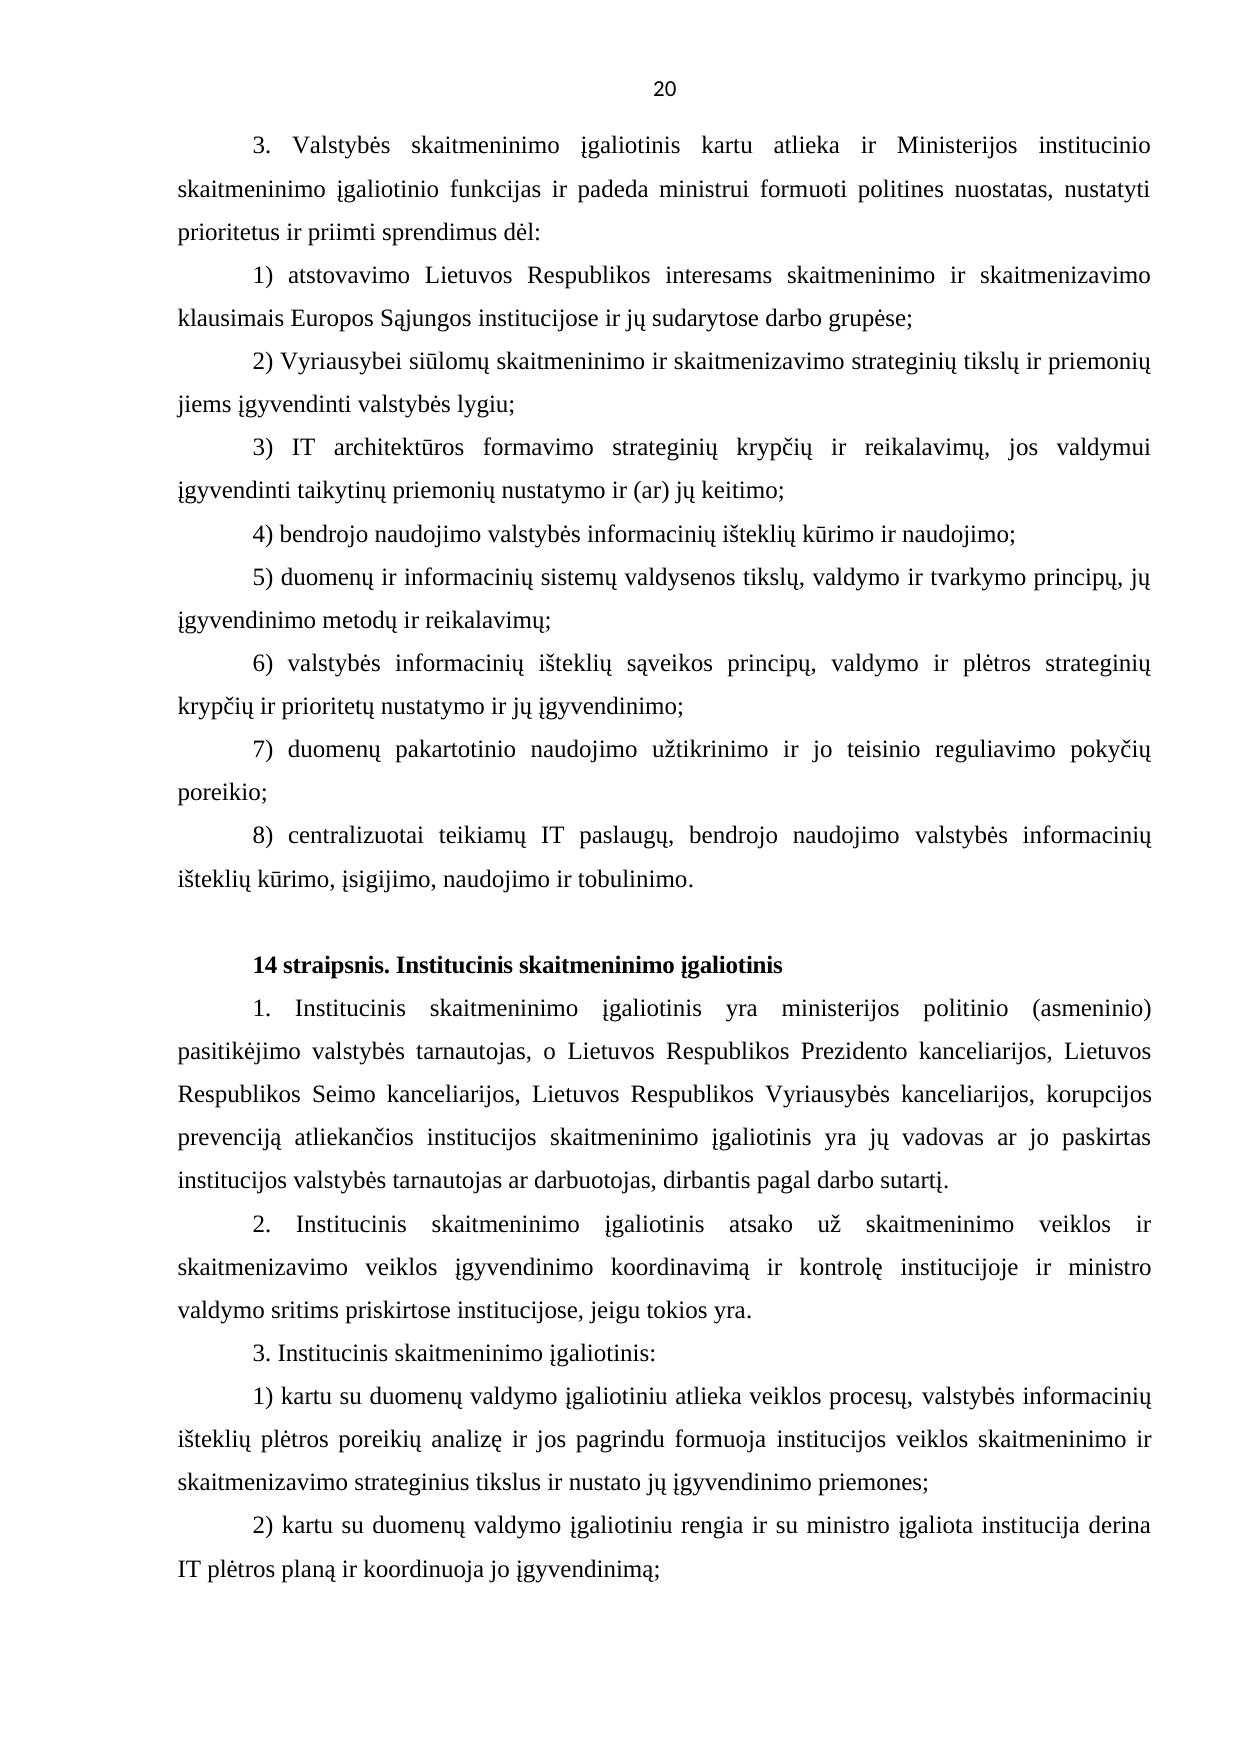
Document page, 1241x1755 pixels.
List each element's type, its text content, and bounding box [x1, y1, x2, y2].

text 4) bendrojo naudojimo valstybės informacinių išteklių kūrimo ir naudojimo; [177, 519, 1152, 547]
text 3. Valstybės skaitmeninimo įgaliotinis kartu atlieka ir Ministerijos institucinio skaitmeninimo įgaliotinio funkcijas ir padeda ministrui formuoti politines nuostatas, nustatyti prioritetus ir priimti sprendimus dėl: [177, 131, 1152, 246]
text 7) duomenų pakartotinio naudojimo užtikrinimo ir jo teisinio reguliavimo pokyčių poreikio; [177, 734, 1152, 806]
text 5) duomenų ir informacinių sistemų valdysenos tikslų, valdymo ir tvarkymo principų, jų įgyvendinimo metodų ir reikalavimų; [177, 562, 1152, 634]
text 3. Institucinis skaitmeninimo įgaliotinis: [177, 1338, 1152, 1367]
text 2. Institucinis skaitmeninimo įgaliotinis atsako už skaitmeninimo veiklos ir skaitmenizavimo veiklos įgyvendinimo koordinavimą ir kontrolę institucijoje ir ministro valdymo sritims priskirtose institucijose, jeigu tokios yra. [177, 1209, 1152, 1324]
text 1) kartu su duomenų valdymo įgaliotiniu atlieka veiklos procesų, valstybės informacinių išteklių plėtros poreikių analizę ir jos pagrindu formuoja institucijos veiklos skaitmeninimo ir skaitmenizavimo strateginius tikslus ir nustato jų įgyvendinimo priemones; [177, 1381, 1152, 1496]
text 1. Institucinis skaitmeninimo įgaliotinis yra ministerijos politinio (asmeninio) pasitikėjimo valstybės tarnautojas, o Lietuvos Respublikos Prezidento kanceliarijos, Lietuvos Respublikos Seimo kanceliarijos, Lietuvos Respublikos Vyriausybės kanceliarijos, korupcijos prevenciją atliekančios institucijos skaitmeninimo įgaliotinis yra jų vadovas ar jo paskirtas institucijos valstybės tarnautojas ar darbuotojas, dirbantis pagal darbo sutartį. [177, 993, 1152, 1194]
text 1) atstovavimo Lietuvos Respublikos interesams skaitmeninimo ir skaitmenizavimo klausimais Europos Sąjungos institucijose ir jų sudarytose darbo grupėse; [177, 260, 1152, 332]
text 2) kartu su duomenų valdymo įgaliotiniu rengia ir su ministro įgaliota institucija derina IT plėtros planą ir koordinuoja jo įgyvendinimą; [177, 1511, 1152, 1582]
text 3) IT architektūros formavimo strateginių krypčių ir reikalavimų, jos valdymui įgyvendinti taikytinų priemonių nustatymo ir (ar) jų keitimo; [177, 432, 1152, 504]
text 8) centralizuotai teikiamų IT paslaugų, bendrojo naudojimo valstybės informacinių išteklių kūrimo, įsigijimo, naudojimo ir tobulinimo. [177, 821, 1152, 892]
text 14 straipsnis. Institucinis skaitmeninimo įgaliotinis [177, 950, 1152, 979]
text 2) Vyriausybei siūlomų skaitmeninimo ir skaitmenizavimo strateginių tikslų ir priemonių jiems įgyvendinti valstybės lygiu; [177, 346, 1152, 418]
text 6) valstybės informacinių išteklių sąveikos principų, valdymo ir plėtros strateginių krypčių ir prioritetų nustatymo ir jų įgyvendinimo; [177, 648, 1152, 720]
